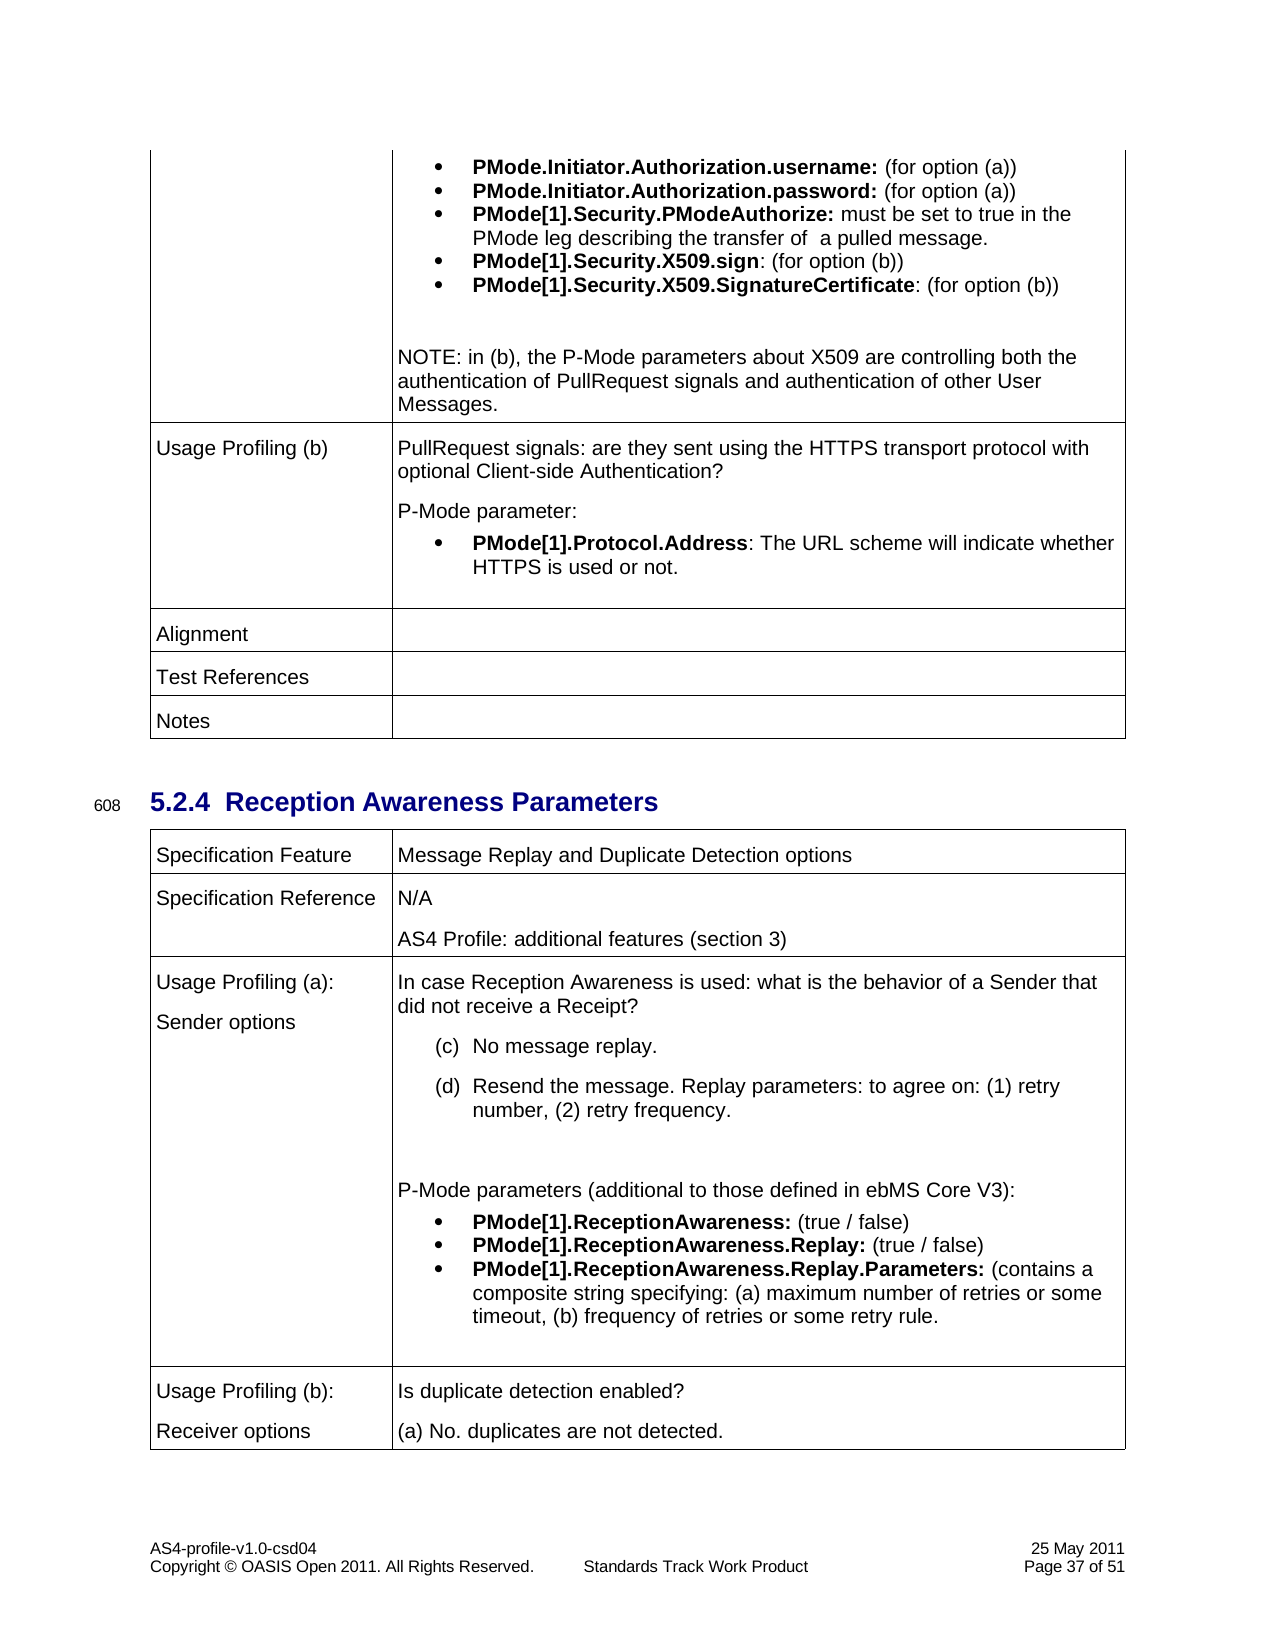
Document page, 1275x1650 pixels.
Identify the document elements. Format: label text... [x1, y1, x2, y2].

table_cell [151, 150, 392, 422]
table_cell Usage Profiling (b): Receiver options [151, 1367, 392, 1449]
table_cell Alignment [151, 609, 392, 651]
table_cell N/A AS4 Profile: additional features (section 3) [393, 874, 1125, 956]
table_cell Usage Profiling (b) [151, 423, 392, 608]
table_cell An AS4 Sending MSH MAY authenticate a Receiving MSH that sends a PullRequest in two ways: (Option 1 in 2.1.1) Use of the WSS security header targeted to the “ebms” actor, as specified in section 7.10 of ebMS V3, with the wsse:UsernameToken profile. (Option 2 in 2.1.1) by using [WSS11-X509] coupled with the Message Partition Channel that a Pull signal is accessing for pulling messages. P-Mode parameters: PMode.Initiator.Authorization: must be set to true (the initiator of a Pull request must be authorized). PMode.Initiator.Authorization.username: (for option (a)) PMode.Initiator.Authorization.password: (for option (a)) PMode[1].Security.PModeAuthorize: must be set to true in the PMode leg describing the transfer of a pulled message. PMode[1].Security.X509.sign: (for option (b)) PMode[1].Security.X509.SignatureCertificate: (for option (b)) NOTE: in (b), the P-Mode parameters about X509 are controlling both the authentication of PullRequest signals and authentication of other User Messages. [393, 150, 1125, 422]
subtitle Reception Awareness Parameters [150, 787, 1125, 817]
table_cell In case Reception Awareness is used: what is the behavior of a Sender that did not receive a Receipt? No message replay. Resend the message. Replay parameters: to agree on: (1) retry number, (2) retry frequency. P-Mode parameters (additional to those defined in ebMS Core V3): PMode[1].ReceptionAwareness: (true / false) PMode[1].ReceptionAwareness.Replay: (true / false) PMode[1].ReceptionAwareness.Replay.Parameters: (contains a composite string specifying: (a) maximum number of retries or some timeout, (b) frequency of retries or some retry rule. [393, 957, 1125, 1366]
table_cell [393, 696, 1125, 738]
table_cell Test References [151, 652, 392, 695]
table_cell [393, 609, 1125, 651]
table_cell Usage Profiling (a): Sender options [151, 957, 392, 1366]
table_cell Is duplicate detection enabled? (a) No. duplicates are not detected. [393, 1367, 1125, 1449]
table_cell Specification Reference [151, 874, 392, 956]
table_cell PullRequest signals: are they sent using the HTTPS transport protocol with optional Client-side Authentication? P-Mode parameter: PMode[1].Protocol.Address: The URL scheme will indicate whether HTTPS is used or not. [393, 423, 1125, 608]
table_header Message Replay and Duplicate Detection options [393, 830, 1125, 873]
table_header Specification Feature [151, 830, 392, 873]
table_cell [393, 652, 1125, 695]
table_cell Notes [151, 696, 392, 738]
